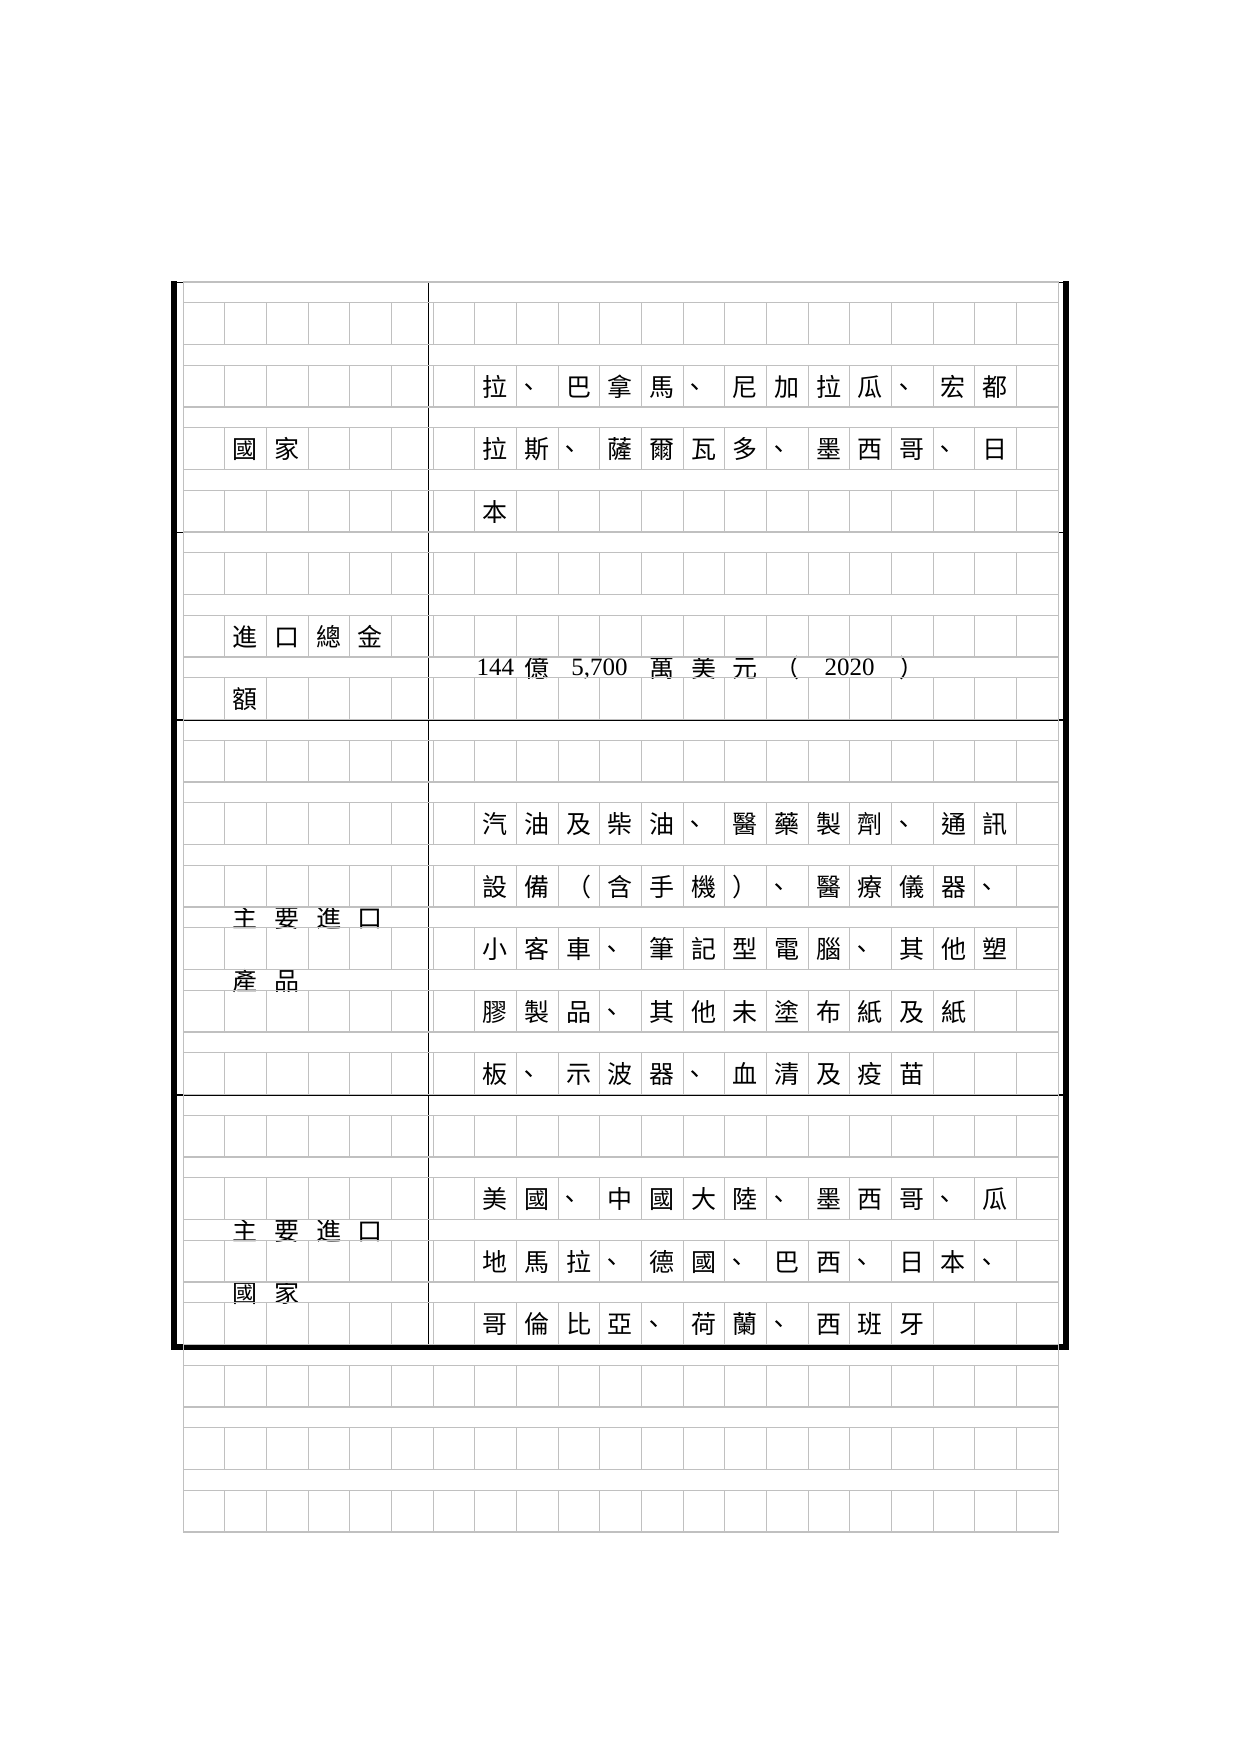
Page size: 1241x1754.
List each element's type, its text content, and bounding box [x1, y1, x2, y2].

table_cell 主要進口產品 [184, 783, 428, 802]
table_cell 144億5,700萬美元（2020） [429, 595, 1058, 615]
table_cell 144億5,700萬美元（2020） [434, 616, 474, 656]
table_cell 主要進口產品 [309, 741, 349, 781]
table_cell 主要進口產品 [177, 721, 183, 1094]
table_cell 汽油及柴油、醫藥製劑、通訊設備（含手機）、醫療儀器、小客車、筆記型電腦、其他塑膠製品、其他未塗布紙及紙板、示波器、血清及疫苗 [517, 866, 558, 906]
table_cell 美國、中國大陸、墨西哥、瓜地馬拉、德國、巴西、日本、哥倫比亞、荷蘭、西班牙 [892, 1116, 933, 1156]
table_cell 美國、中國大陸、墨西哥、瓜地馬拉、德國、巴西、日本、哥倫比亞、荷蘭、西班牙 [429, 1283, 1058, 1302]
table_cell 美國、荷蘭、比利時、瓜地馬拉、巴拿馬、尼加拉瓜、宏都拉斯、薩爾瓦多、墨西哥、日本 [429, 345, 1058, 365]
table_cell 主要進口國家 [184, 1283, 234, 1302]
table_cell 主要進口國家 [392, 1116, 428, 1156]
table_cell [350, 428, 391, 469]
table_cell 汽油及柴油、醫藥製劑、通訊設備（含手機）、醫療儀器、小客車、筆記型電腦、其他塑膠製品、其他未塗布紙及紙板、示波器、血清及疫苗 [1017, 866, 1058, 906]
table_cell 144億5,700萬美元（2020） [559, 616, 599, 656]
table_cell 美國、荷蘭、比利時、瓜地馬拉、巴拿馬、尼加拉瓜、宏都拉斯、薩爾瓦多、墨西哥、日本 [767, 366, 808, 406]
table_cell 144億5,700萬美元（2020） [475, 553, 516, 594]
table_cell 汽油及柴油、醫藥製劑、通訊設備（含手機）、醫療儀器、小客車、筆記型電腦、其他塑膠製品、其他未塗布紙及紙板、示波器、血清及疫苗 [475, 866, 516, 906]
table_cell 主要進口國家 [225, 1178, 266, 1219]
table_cell 美國、中國大陸、墨西哥、瓜地馬拉、德國、巴西、日本、哥倫比亞、荷蘭、西班牙 [934, 1116, 974, 1156]
table_cell 汽油及柴油、醫藥製劑、通訊設備（含手機）、醫療儀器、小客車、筆記型電腦、其他塑膠製品、其他未塗布紙及紙板、示波器、血清及疫苗 [517, 1053, 558, 1094]
table_cell 汽油及柴油、醫藥製劑、通訊設備（含手機）、醫療儀器、小客車、筆記型電腦、其他塑膠製品、其他未塗布紙及紙板、示波器、血清及疫苗 [475, 1053, 516, 1094]
table_cell 汽油及柴油、醫藥製劑、通訊設備（含手機）、醫療儀器、小客車、筆記型電腦、其他塑膠製品、其他未塗布紙及紙板、示波器、血清及疫苗 [429, 1033, 1058, 1052]
table_cell 美國、中國大陸、墨西哥、瓜地馬拉、德國、巴西、日本、哥倫比亞、荷蘭、西班牙 [434, 1178, 474, 1219]
table_cell 144億5,700萬美元（2020） [1059, 533, 1063, 719]
table_cell 汽油及柴油、醫藥製劑、通訊設備（含手機）、醫療儀器、小客車、筆記型電腦、其他塑膠製品、其他未塗布紙及紙板、示波器、血清及疫苗 [975, 741, 1016, 781]
table_cell 汽油及柴油、醫藥製劑、通訊設備（含手機）、醫療儀器、小客車、筆記型電腦、其他塑膠製品、其他未塗布紙及紙板、示波器、血清及疫苗 [600, 741, 641, 781]
table_cell 美國、中國大陸、墨西哥、瓜地馬拉、德國、巴西、日本、哥倫比亞、荷蘭、西班牙 [1017, 1241, 1058, 1281]
table_cell 美國、荷蘭、比利時、瓜地馬拉、巴拿馬、尼加拉瓜、宏都拉斯、薩爾瓦多、墨西哥、日本 [725, 491, 766, 531]
table_cell 美國、荷蘭、比利時、瓜地馬拉、巴拿馬、尼加拉瓜、宏都拉斯、薩爾瓦多、墨西哥、日本 [600, 303, 641, 344]
table_cell 144億5,700萬美元（2020） [934, 553, 974, 594]
table_cell 汽油及柴油、醫藥製劑、通訊設備（含手機）、醫療儀器、小客車、筆記型電腦、其他塑膠製品、其他未塗布紙及紙板、示波器、血清及疫苗 [559, 866, 599, 906]
table_cell 美國、中國大陸、墨西哥、瓜地馬拉、德國、巴西、日本、哥倫比亞、荷蘭、西班牙 [559, 1178, 599, 1219]
table_cell 主要進口產品 [350, 741, 391, 781]
table_cell 美國、荷蘭、比利時、瓜地馬拉、巴拿馬、尼加拉瓜、宏都拉斯、薩爾瓦多、墨西哥、日本 [809, 491, 849, 531]
table_cell 主要進口產品 [184, 741, 224, 781]
table_cell 美國、荷蘭、比利時、瓜地馬拉、巴拿馬、尼加拉瓜、宏都拉斯、薩爾瓦多、墨西哥、日本 [725, 428, 766, 469]
table_cell 主要進口國家 [177, 1096, 183, 1344]
table_cell 美國、荷蘭、比利時、瓜地馬拉、巴拿馬、尼加拉瓜、宏都拉斯、薩爾瓦多、墨西哥、日本 [475, 491, 516, 531]
table_cell 汽油及柴油、醫藥製劑、通訊設備（含手機）、醫療儀器、小客車、筆記型電腦、其他塑膠製品、其他未塗布紙及紙板、示波器、血清及疫苗 [429, 845, 1058, 865]
table_cell 144億5,700萬美元（2020） [704, 658, 794, 677]
table_cell 主要進口產品 [184, 866, 224, 906]
table_cell 汽油及柴油、醫藥製劑、通訊設備（含手機）、醫療儀器、小客車、筆記型電腦、其他塑膠製品、其他未塗布紙及紙板、示波器、血清及疫苗 [684, 866, 724, 906]
table_cell 美國、荷蘭、比利時、瓜地馬拉、巴拿馬、尼加拉瓜、宏都拉斯、薩爾瓦多、墨西哥、日本 [934, 366, 974, 406]
table_cell [309, 303, 349, 344]
table_cell 主要進口產品 [392, 866, 428, 906]
table_cell 美國、中國大陸、墨西哥、瓜地馬拉、德國、巴西、日本、哥倫比亞、荷蘭、西班牙 [767, 1303, 808, 1344]
table_cell 主要進口國家 [267, 1116, 308, 1156]
table_cell 汽油及柴油、醫藥製劑、通訊設備（含手機）、醫療儀器、小客車、筆記型電腦、其他塑膠製品、其他未塗布紙及紙板、示波器、血清及疫苗 [767, 741, 808, 781]
table_cell 美國、中國大陸、墨西哥、瓜地馬拉、德國、巴西、日本、哥倫比亞、荷蘭、西班牙 [475, 1116, 516, 1156]
table_cell 144億5,700萬美元（2020） [850, 553, 891, 594]
table_cell 美國、荷蘭、比利時、瓜地馬拉、巴拿馬、尼加拉瓜、宏都拉斯、薩爾瓦多、墨西哥、日本 [684, 491, 724, 531]
table_cell 汽油及柴油、醫藥製劑、通訊設備（含手機）、醫療儀器、小客車、筆記型電腦、其他塑膠製品、其他未塗布紙及紙板、示波器、血清及疫苗 [434, 741, 474, 781]
table_cell 主要進口產品 [246, 908, 284, 927]
table_cell 美國、中國大陸、墨西哥、瓜地馬拉、德國、巴西、日本、哥倫比亞、荷蘭、西班牙 [475, 1241, 516, 1281]
table_cell 美國、中國大陸、墨西哥、瓜地馬拉、德國、巴西、日本、哥倫比亞、荷蘭、西班牙 [767, 1116, 808, 1156]
table_cell 美國、荷蘭、比利時、瓜地馬拉、巴拿馬、尼加拉瓜、宏都拉斯、薩爾瓦多、墨西哥、日本 [517, 428, 558, 469]
table_cell 美國、中國大陸、墨西哥、瓜地馬拉、德國、巴西、日本、哥倫比亞、荷蘭、西班牙 [475, 1303, 516, 1344]
table_cell 美國、荷蘭、比利時、瓜地馬拉、巴拿馬、尼加拉瓜、宏都拉斯、薩爾瓦多、墨西哥、日本 [600, 366, 641, 406]
table_cell 美國、荷蘭、比利時、瓜地馬拉、巴拿馬、尼加拉瓜、宏都拉斯、薩爾瓦多、墨西哥、日本 [1059, 283, 1063, 531]
table_cell [267, 366, 308, 406]
table_cell 美國、荷蘭、比利時、瓜地馬拉、巴拿馬、尼加拉瓜、宏都拉斯、薩爾瓦多、墨西哥、日本 [642, 303, 683, 344]
table_cell 主要進口產品 [267, 991, 308, 1031]
table_cell 汽油及柴油、醫藥製劑、通訊設備（含手機）、醫療儀器、小客車、筆記型電腦、其他塑膠製品、其他未塗布紙及紙板、示波器、血清及疫苗 [1017, 803, 1058, 844]
table_cell 主要進口產品 [184, 970, 244, 990]
table_cell 汽油及柴油、醫藥製劑、通訊設備（含手機）、醫療儀器、小客車、筆記型電腦、其他塑膠製品、其他未塗布紙及紙板、示波器、血清及疫苗 [600, 991, 641, 1031]
table_cell 主要進口產品 [362, 911, 377, 924]
table_cell 主要進口產品 [184, 1033, 428, 1052]
table_cell 主要進口國家 [245, 1220, 284, 1240]
table_cell 主要進口國家 [184, 1158, 428, 1177]
table_cell 汽油及柴油、醫藥製劑、通訊設備（含手機）、醫療儀器、小客車、筆記型電腦、其他塑膠製品、其他未塗布紙及紙板、示波器、血清及疫苗 [559, 741, 599, 781]
table_cell [184, 658, 428, 677]
table_cell 汽油及柴油、醫藥製劑、通訊設備（含手機）、醫療儀器、小客車、筆記型電腦、其他塑膠製品、其他未塗布紙及紙板、示波器、血清及疫苗 [934, 803, 974, 844]
table_cell 汽油及柴油、醫藥製劑、通訊設備（含手機）、醫療儀器、小客車、筆記型電腦、其他塑膠製品、其他未塗布紙及紙板、示波器、血清及疫苗 [767, 928, 808, 969]
table_cell 144億5,700萬美元（2020） [809, 678, 849, 719]
table_cell 進 [225, 616, 266, 656]
table_cell 美國、中國大陸、墨西哥、瓜地馬拉、德國、巴西、日本、哥倫比亞、荷蘭、西班牙 [517, 1303, 558, 1344]
table_cell 主要進口產品 [225, 928, 266, 969]
table_cell 144億5,700萬美元（2020） [725, 678, 766, 719]
table_cell 汽油及柴油、醫藥製劑、通訊設備（含手機）、醫療儀器、小客車、筆記型電腦、其他塑膠製品、其他未塗布紙及紙板、示波器、血清及疫苗 [850, 866, 891, 906]
table_cell 主要進口產品 [350, 991, 391, 1031]
table_cell [184, 616, 224, 656]
table_cell 汽油及柴油、醫藥製劑、通訊設備（含手機）、醫療儀器、小客車、筆記型電腦、其他塑膠製品、其他未塗布紙及紙板、示波器、血清及疫苗 [725, 991, 766, 1031]
table_cell 汽油及柴油、醫藥製劑、通訊設備（含手機）、醫療儀器、小客車、筆記型電腦、其他塑膠製品、其他未塗布紙及紙板、示波器、血清及疫苗 [475, 741, 516, 781]
table_cell 汽油及柴油、醫藥製劑、通訊設備（含手機）、醫療儀器、小客車、筆記型電腦、其他塑膠製品、其他未塗布紙及紙板、示波器、血清及疫苗 [600, 1053, 641, 1094]
table_cell 汽油及柴油、醫藥製劑、通訊設備（含手機）、醫療儀器、小客車、筆記型電腦、其他塑膠製品、其他未塗布紙及紙板、示波器、血清及疫苗 [725, 1053, 766, 1094]
table_cell 汽油及柴油、醫藥製劑、通訊設備（含手機）、醫療儀器、小客車、筆記型電腦、其他塑膠製品、其他未塗布紙及紙板、示波器、血清及疫苗 [684, 741, 724, 781]
table_cell 主要進口產品 [392, 991, 428, 1031]
table_cell 美國、中國大陸、墨西哥、瓜地馬拉、德國、巴西、日本、哥倫比亞、荷蘭、西班牙 [850, 1178, 891, 1219]
table_cell 主要進口產品 [237, 970, 428, 990]
table_cell 美國、荷蘭、比利時、瓜地馬拉、巴拿馬、尼加拉瓜、宏都拉斯、薩爾瓦多、墨西哥、日本 [684, 428, 724, 469]
table_cell 主要進口產品 [184, 803, 224, 844]
table_cell 144億5,700萬美元（2020） [475, 678, 516, 719]
table_cell 汽油及柴油、醫藥製劑、通訊設備（含手機）、醫療儀器、小客車、筆記型電腦、其他塑膠製品、其他未塗布紙及紙板、示波器、血清及疫苗 [684, 803, 724, 844]
table_cell 美國、荷蘭、比利時、瓜地馬拉、巴拿馬、尼加拉瓜、宏都拉斯、薩爾瓦多、墨西哥、日本 [559, 366, 599, 406]
table_cell 美國、荷蘭、比利時、瓜地馬拉、巴拿馬、尼加拉瓜、宏都拉斯、薩爾瓦多、墨西哥、日本 [725, 303, 766, 344]
table_cell 汽油及柴油、醫藥製劑、通訊設備（含手機）、醫療儀器、小客車、筆記型電腦、其他塑膠製品、其他未塗布紙及紙板、示波器、血清及疫苗 [767, 803, 808, 844]
table_cell 汽油及柴油、醫藥製劑、通訊設備（含手機）、醫療儀器、小客車、筆記型電腦、其他塑膠製品、其他未塗布紙及紙板、示波器、血清及疫苗 [850, 991, 891, 1031]
table_cell 美國、荷蘭、比利時、瓜地馬拉、巴拿馬、尼加拉瓜、宏都拉斯、薩爾瓦多、墨西哥、日本 [600, 491, 641, 531]
table_cell 美國、中國大陸、墨西哥、瓜地馬拉、德國、巴西、日本、哥倫比亞、荷蘭、西班牙 [429, 1158, 1058, 1177]
table_cell 美國、荷蘭、比利時、瓜地馬拉、巴拿馬、尼加拉瓜、宏都拉斯、薩爾瓦多、墨西哥、日本 [892, 366, 933, 406]
table_cell [184, 345, 428, 365]
table_cell 汽油及柴油、醫藥製劑、通訊設備（含手機）、醫療儀器、小客車、筆記型電腦、其他塑膠製品、其他未塗布紙及紙板、示波器、血清及疫苗 [850, 741, 891, 781]
table_cell 汽油及柴油、醫藥製劑、通訊設備（含手機）、醫療儀器、小客車、筆記型電腦、其他塑膠製品、其他未塗布紙及紙板、示波器、血清及疫苗 [1059, 721, 1063, 1094]
table_cell 美國、中國大陸、墨西哥、瓜地馬拉、德國、巴西、日本、哥倫比亞、荷蘭、西班牙 [429, 1220, 1058, 1240]
table_cell 汽油及柴油、醫藥製劑、通訊設備（含手機）、醫療儀器、小客車、筆記型電腦、其他塑膠製品、其他未塗布紙及紙板、示波器、血清及疫苗 [809, 991, 849, 1031]
table_cell 汽油及柴油、醫藥製劑、通訊設備（含手機）、醫療儀器、小客車、筆記型電腦、其他塑膠製品、其他未塗布紙及紙板、示波器、血清及疫苗 [642, 741, 683, 781]
table_cell 美國、荷蘭、比利時、瓜地馬拉、巴拿馬、尼加拉瓜、宏都拉斯、薩爾瓦多、墨西哥、日本 [1017, 303, 1058, 344]
table_cell 汽油及柴油、醫藥製劑、通訊設備（含手機）、醫療儀器、小客車、筆記型電腦、其他塑膠製品、其他未塗布紙及紙板、示波器、血清及疫苗 [934, 991, 974, 1031]
table_cell 美國、中國大陸、墨西哥、瓜地馬拉、德國、巴西、日本、哥倫比亞、荷蘭、西班牙 [934, 1178, 974, 1219]
table_cell [267, 678, 308, 719]
table_cell 汽油及柴油、醫藥製劑、通訊設備（含手機）、醫療儀器、小客車、筆記型電腦、其他塑膠製品、其他未塗布紙及紙板、示波器、血清及疫苗 [809, 1053, 849, 1094]
table_cell 汽油及柴油、醫藥製劑、通訊設備（含手機）、醫療儀器、小客車、筆記型電腦、其他塑膠製品、其他未塗布紙及紙板、示波器、血清及疫苗 [934, 928, 974, 969]
table_cell 美國、荷蘭、比利時、瓜地馬拉、巴拿馬、尼加拉瓜、宏都拉斯、薩爾瓦多、墨西哥、日本 [434, 491, 474, 531]
table_cell [392, 366, 428, 406]
table_cell 金 [350, 616, 391, 656]
table_cell 主要進口國家 [225, 1116, 266, 1156]
table_cell 美國、中國大陸、墨西哥、瓜地馬拉、德國、巴西、日本、哥倫比亞、荷蘭、西班牙 [892, 1241, 933, 1281]
table_cell 主要進口產品 [267, 741, 308, 781]
table_cell 美國、中國大陸、墨西哥、瓜地馬拉、德國、巴西、日本、哥倫比亞、荷蘭、西班牙 [517, 1116, 558, 1156]
table_cell 主要進口國家 [350, 1116, 391, 1156]
table_cell 美國、荷蘭、比利時、瓜地馬拉、巴拿馬、尼加拉瓜、宏都拉斯、薩爾瓦多、墨西哥、日本 [850, 366, 891, 406]
table_cell 美國、荷蘭、比利時、瓜地馬拉、巴拿馬、尼加拉瓜、宏都拉斯、薩爾瓦多、墨西哥、日本 [809, 428, 849, 469]
table_cell [350, 553, 391, 594]
table_cell 汽油及柴油、醫藥製劑、通訊設備（含手機）、醫療儀器、小客車、筆記型電腦、其他塑膠製品、其他未塗布紙及紙板、示波器、血清及疫苗 [1017, 991, 1058, 1031]
table_cell 144億5,700萬美元（2020） [850, 678, 891, 719]
table_cell 144億5,700萬美元（2020） [684, 678, 724, 719]
table_cell 汽油及柴油、醫藥製劑、通訊設備（含手機）、醫療儀器、小客車、筆記型電腦、其他塑膠製品、其他未塗布紙及紙板、示波器、血清及疫苗 [434, 1053, 474, 1094]
table_cell 美國、中國大陸、墨西哥、瓜地馬拉、德國、巴西、日本、哥倫比亞、荷蘭、西班牙 [767, 1241, 808, 1281]
table_cell 144億5,700萬美元（2020） [850, 616, 891, 656]
table_cell 口 [267, 616, 308, 656]
table_cell [392, 553, 428, 594]
table_cell 美國、中國大陸、墨西哥、瓜地馬拉、德國、巴西、日本、哥倫比亞、荷蘭、西班牙 [434, 1303, 474, 1344]
table_cell 汽油及柴油、醫藥製劑、通訊設備（含手機）、醫療儀器、小客車、筆記型電腦、其他塑膠製品、其他未塗布紙及紙板、示波器、血清及疫苗 [684, 1053, 724, 1094]
table_cell 汽油及柴油、醫藥製劑、通訊設備（含手機）、醫療儀器、小客車、筆記型電腦、其他塑膠製品、其他未塗布紙及紙板、示波器、血清及疫苗 [559, 803, 599, 844]
table_cell 汽油及柴油、醫藥製劑、通訊設備（含手機）、醫療儀器、小客車、筆記型電腦、其他塑膠製品、其他未塗布紙及紙板、示波器、血清及疫苗 [475, 991, 516, 1031]
table_cell 美國、中國大陸、墨西哥、瓜地馬拉、德國、巴西、日本、哥倫比亞、荷蘭、西班牙 [767, 1178, 808, 1219]
table_cell 汽油及柴油、醫藥製劑、通訊設備（含手機）、醫療儀器、小客車、筆記型電腦、其他塑膠製品、其他未塗布紙及紙板、示波器、血清及疫苗 [642, 991, 683, 1031]
table_cell 汽油及柴油、醫藥製劑、通訊設備（含手機）、醫療儀器、小客車、筆記型電腦、其他塑膠製品、其他未塗布紙及紙板、示波器、血清及疫苗 [934, 866, 974, 906]
table_cell 美國、荷蘭、比利時、瓜地馬拉、巴拿馬、尼加拉瓜、宏都拉斯、薩爾瓦多、墨西哥、日本 [892, 428, 933, 469]
table_cell 144億5,700萬美元（2020） [809, 553, 849, 594]
table_cell 汽油及柴油、醫藥製劑、通訊設備（含手機）、醫療儀器、小客車、筆記型電腦、其他塑膠製品、其他未塗布紙及紙板、示波器、血清及疫苗 [517, 928, 558, 969]
table_cell 主要進口產品 [392, 1053, 428, 1094]
table_cell 汽油及柴油、醫藥製劑、通訊設備（含手機）、醫療儀器、小客車、筆記型電腦、其他塑膠製品、其他未塗布紙及紙板、示波器、血清及疫苗 [434, 928, 474, 969]
table_cell 美國、中國大陸、墨西哥、瓜地馬拉、德國、巴西、日本、哥倫比亞、荷蘭、西班牙 [684, 1241, 724, 1281]
table_cell 美國、荷蘭、比利時、瓜地馬拉、巴拿馬、尼加拉瓜、宏都拉斯、薩爾瓦多、墨西哥、日本 [559, 428, 599, 469]
table_cell 144億5,700萬美元（2020） [725, 616, 766, 656]
table_cell 美國、荷蘭、比利時、瓜地馬拉、巴拿馬、尼加拉瓜、宏都拉斯、薩爾瓦多、墨西哥、日本 [429, 470, 1058, 490]
table_cell 汽油及柴油、醫藥製劑、通訊設備（含手機）、醫療儀器、小客車、筆記型電腦、其他塑膠製品、其他未塗布紙及紙板、示波器、血清及疫苗 [475, 928, 516, 969]
table_cell 美國、中國大陸、墨西哥、瓜地馬拉、德國、巴西、日本、哥倫比亞、荷蘭、西班牙 [850, 1241, 891, 1281]
table_cell 主要進口產品 [309, 803, 349, 844]
table_cell 美國、中國大陸、墨西哥、瓜地馬拉、德國、巴西、日本、哥倫比亞、荷蘭、西班牙 [725, 1116, 766, 1156]
table_cell [184, 491, 224, 531]
table_cell 汽油及柴油、醫藥製劑、通訊設備（含手機）、醫療儀器、小客車、筆記型電腦、其他塑膠製品、其他未塗布紙及紙板、示波器、血清及疫苗 [600, 866, 641, 906]
table_cell 主要進口國家 [309, 1303, 349, 1344]
table_cell 汽油及柴油、醫藥製劑、通訊設備（含手機）、醫療儀器、小客車、筆記型電腦、其他塑膠製品、其他未塗布紙及紙板、示波器、血清及疫苗 [517, 803, 558, 844]
table_cell 主要進口國家 [236, 1284, 253, 1301]
table_cell 汽油及柴油、醫藥製劑、通訊設備（含手機）、醫療儀器、小客車、筆記型電腦、其他塑膠製品、其他未塗布紙及紙板、示波器、血清及疫苗 [1017, 741, 1058, 781]
table_cell 主要進口國家 [350, 1178, 391, 1219]
table_cell 主要進口國家 [255, 1283, 428, 1302]
table_cell 汽油及柴油、醫藥製劑、通訊設備（含手機）、醫療儀器、小客車、筆記型電腦、其他塑膠製品、其他未塗布紙及紙板、示波器、血清及疫苗 [767, 866, 808, 906]
table_cell [392, 303, 428, 344]
table_cell 144億5,700萬美元（2020） [517, 616, 558, 656]
table_cell 美國、中國大陸、墨西哥、瓜地馬拉、德國、巴西、日本、哥倫比亞、荷蘭、西班牙 [559, 1241, 599, 1281]
table_cell 主要進口國家 [362, 1224, 377, 1237]
table_cell 144億5,700萬美元（2020） [642, 616, 683, 656]
table_cell 汽油及柴油、醫藥製劑、通訊設備（含手機）、醫療儀器、小客車、筆記型電腦、其他塑膠製品、其他未塗布紙及紙板、示波器、血清及疫苗 [1017, 928, 1058, 969]
table_cell 主要進口國家 [267, 1178, 308, 1219]
table_cell 144億5,700萬美元（2020） [892, 553, 933, 594]
table_cell [267, 553, 308, 594]
table_cell 主要進口國家 [225, 1303, 266, 1344]
table_cell 美國、荷蘭、比利時、瓜地馬拉、巴拿馬、尼加拉瓜、宏都拉斯、薩爾瓦多、墨西哥、日本 [684, 366, 724, 406]
table_cell 汽油及柴油、醫藥製劑、通訊設備（含手機）、醫療儀器、小客車、筆記型電腦、其他塑膠製品、其他未塗布紙及紙板、示波器、血清及疫苗 [934, 741, 974, 781]
table_cell 主要進口產品 [392, 741, 428, 781]
table_cell 汽油及柴油、醫藥製劑、通訊設備（含手機）、醫療儀器、小客車、筆記型電腦、其他塑膠製品、其他未塗布紙及紙板、示波器、血清及疫苗 [809, 866, 849, 906]
table_cell [225, 366, 266, 406]
table_cell 額 [225, 678, 266, 719]
table_cell 美國、荷蘭、比利時、瓜地馬拉、巴拿馬、尼加拉瓜、宏都拉斯、薩爾瓦多、墨西哥、日本 [767, 428, 808, 469]
table_cell 144億5,700萬美元（2020） [725, 553, 766, 594]
table_cell [184, 595, 428, 615]
table_cell [184, 366, 224, 406]
table_cell 汽油及柴油、醫藥製劑、通訊設備（含手機）、醫療儀器、小客車、筆記型電腦、其他塑膠製品、其他未塗布紙及紙板、示波器、血清及疫苗 [600, 928, 641, 969]
table_cell 主要進口國家 [184, 1241, 224, 1281]
table_cell 美國、中國大陸、墨西哥、瓜地馬拉、德國、巴西、日本、哥倫比亞、荷蘭、西班牙 [684, 1116, 724, 1156]
table_cell 主要進口產品 [350, 866, 391, 906]
table_cell 144億5,700萬美元（2020） [434, 678, 474, 719]
table_cell 美國、荷蘭、比利時、瓜地馬拉、巴拿馬、尼加拉瓜、宏都拉斯、薩爾瓦多、墨西哥、日本 [600, 428, 641, 469]
table_cell 美國、荷蘭、比利時、瓜地馬拉、巴拿馬、尼加拉瓜、宏都拉斯、薩爾瓦多、墨西哥、日本 [1017, 366, 1058, 406]
table_cell [225, 553, 266, 594]
table_cell 家 [267, 428, 308, 469]
table_cell 美國、荷蘭、比利時、瓜地馬拉、巴拿馬、尼加拉瓜、宏都拉斯、薩爾瓦多、墨西哥、日本 [517, 491, 558, 531]
table_cell 主要進口國家 [267, 1241, 308, 1281]
table_cell [309, 678, 349, 719]
table_cell 美國、中國大陸、墨西哥、瓜地馬拉、德國、巴西、日本、哥倫比亞、荷蘭、西班牙 [600, 1241, 641, 1281]
table_cell 主要進口產品 [184, 928, 224, 969]
table_cell 汽油及柴油、醫藥製劑、通訊設備（含手機）、醫療儀器、小客車、筆記型電腦、其他塑膠製品、其他未塗布紙及紙板、示波器、血清及疫苗 [642, 866, 683, 906]
table_cell 美國、中國大陸、墨西哥、瓜地馬拉、德國、巴西、日本、哥倫比亞、荷蘭、西班牙 [809, 1178, 849, 1219]
table_cell 美國、中國大陸、墨西哥、瓜地馬拉、德國、巴西、日本、哥倫比亞、荷蘭、西班牙 [684, 1178, 724, 1219]
table_cell 主要進口國家 [184, 1220, 245, 1240]
table_cell 美國、荷蘭、比利時、瓜地馬拉、巴拿馬、尼加拉瓜、宏都拉斯、薩爾瓦多、墨西哥、日本 [975, 428, 1016, 469]
table_cell 主要進口國家 [392, 1241, 428, 1281]
table_cell 美國、中國大陸、墨西哥、瓜地馬拉、德國、巴西、日本、哥倫比亞、荷蘭、西班牙 [892, 1178, 933, 1219]
table_cell [392, 428, 428, 469]
table_cell 汽油及柴油、醫藥製劑、通訊設備（含手機）、醫療儀器、小客車、筆記型電腦、其他塑膠製品、其他未塗布紙及紙板、示波器、血清及疫苗 [684, 928, 724, 969]
table_cell 美國、中國大陸、墨西哥、瓜地馬拉、德國、巴西、日本、哥倫比亞、荷蘭、西班牙 [975, 1303, 1016, 1344]
table_cell 144億5,700萬美元（2020） [434, 553, 474, 594]
table_cell 美國、中國大陸、墨西哥、瓜地馬拉、德國、巴西、日本、哥倫比亞、荷蘭、西班牙 [809, 1116, 849, 1156]
table_cell 144億5,700萬美元（2020） [600, 678, 641, 719]
table_cell 汽油及柴油、醫藥製劑、通訊設備（含手機）、醫療儀器、小客車、筆記型電腦、其他塑膠製品、其他未塗布紙及紙板、示波器、血清及疫苗 [892, 866, 933, 906]
table_cell 144億5,700萬美元（2020） [975, 553, 1016, 594]
table_cell 汽油及柴油、醫藥製劑、通訊設備（含手機）、醫療儀器、小客車、筆記型電腦、其他塑膠製品、其他未塗布紙及紙板、示波器、血清及疫苗 [434, 991, 474, 1031]
table_cell 美國、荷蘭、比利時、瓜地馬拉、巴拿馬、尼加拉瓜、宏都拉斯、薩爾瓦多、墨西哥、日本 [1017, 491, 1058, 531]
table_cell 144億5,700萬美元（2020） [793, 658, 905, 677]
table_cell 144億5,700萬美元（2020） [892, 678, 933, 719]
table_cell 144億5,700萬美元（2020） [809, 616, 849, 656]
table_cell [177, 533, 183, 719]
table_cell 汽油及柴油、醫藥製劑、通訊設備（含手機）、醫療儀器、小客車、筆記型電腦、其他塑膠製品、其他未塗布紙及紙板、示波器、血清及疫苗 [684, 991, 724, 1031]
table_cell 汽油及柴油、醫藥製劑、通訊設備（含手機）、醫療儀器、小客車、筆記型電腦、其他塑膠製品、其他未塗布紙及紙板、示波器、血清及疫苗 [850, 803, 891, 844]
table_cell 美國、中國大陸、墨西哥、瓜地馬拉、德國、巴西、日本、哥倫比亞、荷蘭、西班牙 [725, 1303, 766, 1344]
table_cell 美國、荷蘭、比利時、瓜地馬拉、巴拿馬、尼加拉瓜、宏都拉斯、薩爾瓦多、墨西哥、日本 [767, 491, 808, 531]
table_cell 144億5,700萬美元（2020） [934, 616, 974, 656]
table_cell 汽油及柴油、醫藥製劑、通訊設備（含手機）、醫療儀器、小客車、筆記型電腦、其他塑膠製品、其他未塗布紙及紙板、示波器、血清及疫苗 [429, 970, 1058, 990]
table_cell 汽油及柴油、醫藥製劑、通訊設備（含手機）、醫療儀器、小客車、筆記型電腦、其他塑膠製品、其他未塗布紙及紙板、示波器、血清及疫苗 [434, 803, 474, 844]
table_cell 144億5,700萬美元（2020） [517, 678, 558, 719]
table_cell 144億5,700萬美元（2020） [1017, 678, 1058, 719]
table_cell 美國、荷蘭、比利時、瓜地馬拉、巴拿馬、尼加拉瓜、宏都拉斯、薩爾瓦多、墨西哥、日本 [642, 491, 683, 531]
table_cell 144億5,700萬美元（2020） [684, 553, 724, 594]
table_cell 主要進口國家 [225, 1241, 266, 1281]
table_cell 美國、荷蘭、比利時、瓜地馬拉、巴拿馬、尼加拉瓜、宏都拉斯、薩爾瓦多、墨西哥、日本 [684, 303, 724, 344]
table_cell 美國、中國大陸、墨西哥、瓜地馬拉、德國、巴西、日本、哥倫比亞、荷蘭、西班牙 [684, 1303, 724, 1344]
table_cell 主要進口產品 [309, 991, 349, 1031]
table_cell 汽油及柴油、醫藥製劑、通訊設備（含手機）、醫療儀器、小客車、筆記型電腦、其他塑膠製品、其他未塗布紙及紙板、示波器、血清及疫苗 [517, 741, 558, 781]
table_cell 144億5,700萬美元（2020） [642, 678, 683, 719]
table_cell 美國、荷蘭、比利時、瓜地馬拉、巴拿馬、尼加拉瓜、宏都拉斯、薩爾瓦多、墨西哥、日本 [934, 491, 974, 531]
table_cell 主要進口產品 [309, 866, 349, 906]
table_cell 美國、中國大陸、墨西哥、瓜地馬拉、德國、巴西、日本、哥倫比亞、荷蘭、西班牙 [934, 1303, 974, 1344]
table_cell [309, 366, 349, 406]
table_cell 汽油及柴油、醫藥製劑、通訊設備（含手機）、醫療儀器、小客車、筆記型電腦、其他塑膠製品、其他未塗布紙及紙板、示波器、血清及疫苗 [642, 803, 683, 844]
table_cell 美國、中國大陸、墨西哥、瓜地馬拉、德國、巴西、日本、哥倫比亞、荷蘭、西班牙 [975, 1116, 1016, 1156]
table_cell 主要進口產品 [184, 991, 224, 1031]
table_cell 主要進口產品 [225, 866, 266, 906]
table_cell 美國、荷蘭、比利時、瓜地馬拉、巴拿馬、尼加拉瓜、宏都拉斯、薩爾瓦多、墨西哥、日本 [975, 491, 1016, 531]
table_cell 美國、中國大陸、墨西哥、瓜地馬拉、德國、巴西、日本、哥倫比亞、荷蘭、西班牙 [850, 1116, 891, 1156]
table_cell 汽油及柴油、醫藥製劑、通訊設備（含手機）、醫療儀器、小客車、筆記型電腦、其他塑膠製品、其他未塗布紙及紙板、示波器、血清及疫苗 [975, 1053, 1016, 1094]
table_cell 美國、中國大陸、墨西哥、瓜地馬拉、德國、巴西、日本、哥倫比亞、荷蘭、西班牙 [975, 1241, 1016, 1281]
table_cell 美國、荷蘭、比利時、瓜地馬拉、巴拿馬、尼加拉瓜、宏都拉斯、薩爾瓦多、墨西哥、日本 [767, 303, 808, 344]
table_cell 美國、中國大陸、墨西哥、瓜地馬拉、德國、巴西、日本、哥倫比亞、荷蘭、西班牙 [642, 1178, 683, 1219]
table_cell 主要進口國家 [309, 1116, 349, 1156]
table_cell 美國、中國大陸、墨西哥、瓜地馬拉、德國、巴西、日本、哥倫比亞、荷蘭、西班牙 [809, 1241, 849, 1281]
table_cell 美國、中國大陸、墨西哥、瓜地馬拉、德國、巴西、日本、哥倫比亞、荷蘭、西班牙 [434, 1116, 474, 1156]
table_cell 美國、荷蘭、比利時、瓜地馬拉、巴拿馬、尼加拉瓜、宏都拉斯、薩爾瓦多、墨西哥、日本 [850, 491, 891, 531]
table_cell 美國、荷蘭、比利時、瓜地馬拉、巴拿馬、尼加拉瓜、宏都拉斯、薩爾瓦多、墨西哥、日本 [934, 303, 974, 344]
table_cell 144億5,700萬美元（2020） [530, 658, 661, 677]
table_cell 主要進口產品 [267, 803, 308, 844]
table_cell 汽油及柴油、醫藥製劑、通訊設備（含手機）、醫療儀器、小客車、筆記型電腦、其他塑膠製品、其他未塗布紙及紙板、示波器、血清及疫苗 [725, 803, 766, 844]
table_cell 美國、荷蘭、比利時、瓜地馬拉、巴拿馬、尼加拉瓜、宏都拉斯、薩爾瓦多、墨西哥、日本 [934, 428, 974, 469]
table_cell 美國、中國大陸、墨西哥、瓜地馬拉、德國、巴西、日本、哥倫比亞、荷蘭、西班牙 [725, 1241, 766, 1281]
table_cell 汽油及柴油、醫藥製劑、通訊設備（含手機）、醫療儀器、小客車、筆記型電腦、其他塑膠製品、其他未塗布紙及紙板、示波器、血清及疫苗 [434, 866, 474, 906]
table_cell 汽油及柴油、醫藥製劑、通訊設備（含手機）、醫療儀器、小客車、筆記型電腦、其他塑膠製品、其他未塗布紙及紙板、示波器、血清及疫苗 [429, 721, 1058, 740]
table_cell [184, 408, 428, 427]
table_cell 主要進口國家 [184, 1303, 224, 1344]
table_cell 主要進口產品 [267, 1053, 308, 1094]
table_cell 144億5,700萬美元（2020） [767, 553, 808, 594]
table_cell 144億5,700萬美元（2020） [1017, 553, 1058, 594]
table_cell 144億5,700萬美元（2020） [975, 616, 1016, 656]
table_cell 汽油及柴油、醫藥製劑、通訊設備（含手機）、醫療儀器、小客車、筆記型電腦、其他塑膠製品、其他未塗布紙及紙板、示波器、血清及疫苗 [767, 1053, 808, 1094]
table_cell [350, 491, 391, 531]
table_cell 144億5,700萬美元（2020） [559, 678, 599, 719]
table_cell 主要進口產品 [350, 803, 391, 844]
table_cell 汽油及柴油、醫藥製劑、通訊設備（含手機）、醫療儀器、小客車、筆記型電腦、其他塑膠製品、其他未塗布紙及紙板、示波器、血清及疫苗 [429, 783, 1058, 802]
table_cell 汽油及柴油、醫藥製劑、通訊設備（含手機）、醫療儀器、小客車、筆記型電腦、其他塑膠製品、其他未塗布紙及紙板、示波器、血清及疫苗 [850, 928, 891, 969]
table_cell 主要進口國家 [309, 1241, 349, 1281]
table_cell 美國、荷蘭、比利時、瓜地馬拉、巴拿馬、尼加拉瓜、宏都拉斯、薩爾瓦多、墨西哥、日本 [850, 428, 891, 469]
table_cell 汽油及柴油、醫藥製劑、通訊設備（含手機）、醫療儀器、小客車、筆記型電腦、其他塑膠製品、其他未塗布紙及紙板、示波器、血清及疫苗 [767, 991, 808, 1031]
table_cell 主要進口產品 [225, 741, 266, 781]
table_cell 汽油及柴油、醫藥製劑、通訊設備（含手機）、醫療儀器、小客車、筆記型電腦、其他塑膠製品、其他未塗布紙及紙板、示波器、血清及疫苗 [892, 741, 933, 781]
table_cell 汽油及柴油、醫藥製劑、通訊設備（含手機）、醫療儀器、小客車、筆記型電腦、其他塑膠製品、其他未塗布紙及紙板、示波器、血清及疫苗 [559, 991, 599, 1031]
table_cell [350, 366, 391, 406]
table_cell 國 [225, 428, 266, 469]
table_cell 汽油及柴油、醫藥製劑、通訊設備（含手機）、醫療儀器、小客車、筆記型電腦、其他塑膠製品、其他未塗布紙及紙板、示波器、血清及疫苗 [429, 908, 1058, 927]
table_cell 主要進口國家 [267, 1303, 308, 1344]
table_cell [184, 428, 224, 469]
table_cell 美國、中國大陸、墨西哥、瓜地馬拉、德國、巴西、日本、哥倫比亞、荷蘭、西班牙 [1017, 1303, 1058, 1344]
table_cell 汽油及柴油、醫藥製劑、通訊設備（含手機）、醫療儀器、小客車、筆記型電腦、其他塑膠製品、其他未塗布紙及紙板、示波器、血清及疫苗 [809, 803, 849, 844]
table_cell 美國、荷蘭、比利時、瓜地馬拉、巴拿馬、尼加拉瓜、宏都拉斯、薩爾瓦多、墨西哥、日本 [429, 408, 1058, 427]
table_cell 汽油及柴油、醫藥製劑、通訊設備（含手機）、醫療儀器、小客車、筆記型電腦、其他塑膠製品、其他未塗布紙及紙板、示波器、血清及疫苗 [725, 866, 766, 906]
table_cell 美國、中國大陸、墨西哥、瓜地馬拉、德國、巴西、日本、哥倫比亞、荷蘭、西班牙 [559, 1116, 599, 1156]
table_cell 美國、中國大陸、墨西哥、瓜地馬拉、德國、巴西、日本、哥倫比亞、荷蘭、西班牙 [600, 1303, 641, 1344]
table_cell 144億5,700萬美元（2020） [975, 678, 1016, 719]
table_cell 美國、中國大陸、墨西哥、瓜地馬拉、德國、巴西、日本、哥倫比亞、荷蘭、西班牙 [517, 1241, 558, 1281]
table_cell 主要進口產品 [392, 928, 428, 969]
table_cell 144億5,700萬美元（2020） [684, 616, 724, 656]
table_cell 美國、中國大陸、墨西哥、瓜地馬拉、德國、巴西、日本、哥倫比亞、荷蘭、西班牙 [600, 1178, 641, 1219]
table_cell 144億5,700萬美元（2020） [1017, 616, 1058, 656]
table_cell 汽油及柴油、醫藥製劑、通訊設備（含手機）、醫療儀器、小客車、筆記型電腦、其他塑膠製品、其他未塗布紙及紙板、示波器、血清及疫苗 [642, 1053, 683, 1094]
table_cell [267, 491, 308, 531]
table_cell 美國、荷蘭、比利時、瓜地馬拉、巴拿馬、尼加拉瓜、宏都拉斯、薩爾瓦多、墨西哥、日本 [434, 366, 474, 406]
table_cell 汽油及柴油、醫藥製劑、通訊設備（含手機）、醫療儀器、小客車、筆記型電腦、其他塑膠製品、其他未塗布紙及紙板、示波器、血清及疫苗 [559, 928, 599, 969]
table_cell 美國、荷蘭、比利時、瓜地馬拉、巴拿馬、尼加拉瓜、宏都拉斯、薩爾瓦多、墨西哥、日本 [559, 303, 599, 344]
table_cell 美國、中國大陸、墨西哥、瓜地馬拉、德國、巴西、日本、哥倫比亞、荷蘭、西班牙 [559, 1303, 599, 1344]
table_cell 汽油及柴油、醫藥製劑、通訊設備（含手機）、醫療儀器、小客車、筆記型電腦、其他塑膠製品、其他未塗布紙及紙板、示波器、血清及疫苗 [892, 1053, 933, 1094]
table_cell 汽油及柴油、醫藥製劑、通訊設備（含手機）、醫療儀器、小客車、筆記型電腦、其他塑膠製品、其他未塗布紙及紙板、示波器、血清及疫苗 [559, 1053, 599, 1094]
table_cell 美國、中國大陸、墨西哥、瓜地馬拉、德國、巴西、日本、哥倫比亞、荷蘭、西班牙 [934, 1241, 974, 1281]
table_cell 144億5,700萬美元（2020） [767, 616, 808, 656]
table_cell 144億5,700萬美元（2020） [600, 553, 641, 594]
table_cell 主要進口國家 [184, 1096, 428, 1115]
table_cell 汽油及柴油、醫藥製劑、通訊設備（含手機）、醫療儀器、小客車、筆記型電腦、其他塑膠製品、其他未塗布紙及紙板、示波器、血清及疫苗 [975, 803, 1016, 844]
table_cell 144億5,700萬美元（2020） [429, 658, 530, 677]
table_cell 主要進口產品 [392, 803, 428, 844]
table_cell [225, 303, 266, 344]
table_cell 主要進口產品 [267, 928, 308, 969]
table_cell [309, 491, 349, 531]
table_cell 144億5,700萬美元（2020） [559, 553, 599, 594]
table_cell 美國、荷蘭、比利時、瓜地馬拉、巴拿馬、尼加拉瓜、宏都拉斯、薩爾瓦多、墨西哥、日本 [892, 491, 933, 531]
table_cell 美國、中國大陸、墨西哥、瓜地馬拉、德國、巴西、日本、哥倫比亞、荷蘭、西班牙 [809, 1303, 849, 1344]
table_cell 美國、荷蘭、比利時、瓜地馬拉、巴拿馬、尼加拉瓜、宏都拉斯、薩爾瓦多、墨西哥、日本 [559, 491, 599, 531]
table_cell 汽油及柴油、醫藥製劑、通訊設備（含手機）、醫療儀器、小客車、筆記型電腦、其他塑膠製品、其他未塗布紙及紙板、示波器、血清及疫苗 [1017, 1053, 1058, 1094]
table_cell 美國、中國大陸、墨西哥、瓜地馬拉、德國、巴西、日本、哥倫比亞、荷蘭、西班牙 [1017, 1178, 1058, 1219]
table_cell 美國、荷蘭、比利時、瓜地馬拉、巴拿馬、尼加拉瓜、宏都拉斯、薩爾瓦多、墨西哥、日本 [642, 428, 683, 469]
table_cell 美國、荷蘭、比利時、瓜地馬拉、巴拿馬、尼加拉瓜、宏都拉斯、薩爾瓦多、墨西哥、日本 [892, 303, 933, 344]
table_cell 主要進口產品 [285, 908, 428, 927]
table_cell 美國、荷蘭、比利時、瓜地馬拉、巴拿馬、尼加拉瓜、宏都拉斯、薩爾瓦多、墨西哥、日本 [725, 366, 766, 406]
table_cell 汽油及柴油、醫藥製劑、通訊設備（含手機）、醫療儀器、小客車、筆記型電腦、其他塑膠製品、其他未塗布紙及紙板、示波器、血清及疫苗 [725, 928, 766, 969]
table_cell 144億5,700萬美元（2020） [904, 658, 1058, 677]
table_cell [184, 678, 224, 719]
table_cell 144億5,700萬美元（2020） [767, 678, 808, 719]
table_cell 144億5,700萬美元（2020） [642, 553, 683, 594]
table_cell [350, 678, 391, 719]
table_cell 總 [309, 616, 349, 656]
table_cell [309, 553, 349, 594]
table_cell 美國、荷蘭、比利時、瓜地馬拉、巴拿馬、尼加拉瓜、宏都拉斯、薩爾瓦多、墨西哥、日本 [517, 303, 558, 344]
table_cell 美國、荷蘭、比利時、瓜地馬拉、巴拿馬、尼加拉瓜、宏都拉斯、薩爾瓦多、墨西哥、日本 [429, 283, 1058, 302]
table_cell 汽油及柴油、醫藥製劑、通訊設備（含手機）、醫療儀器、小客車、筆記型電腦、其他塑膠製品、其他未塗布紙及紙板、示波器、血清及疫苗 [975, 991, 1016, 1031]
table_cell 汽油及柴油、醫藥製劑、通訊設備（含手機）、醫療儀器、小客車、筆記型電腦、其他塑膠製品、其他未塗布紙及紙板、示波器、血清及疫苗 [809, 928, 849, 969]
table_cell 美國、中國大陸、墨西哥、瓜地馬拉、德國、巴西、日本、哥倫比亞、荷蘭、西班牙 [1017, 1116, 1058, 1156]
table_cell 主要進口國家 [285, 1220, 428, 1240]
table_cell 美國、中國大陸、墨西哥、瓜地馬拉、德國、巴西、日本、哥倫比亞、荷蘭、西班牙 [600, 1116, 641, 1156]
table_cell 美國、中國大陸、墨西哥、瓜地馬拉、德國、巴西、日本、哥倫比亞、荷蘭、西班牙 [475, 1178, 516, 1219]
table_cell 汽油及柴油、醫藥製劑、通訊設備（含手機）、醫療儀器、小客車、筆記型電腦、其他塑膠製品、其他未塗布紙及紙板、示波器、血清及疫苗 [725, 741, 766, 781]
table_cell 主要進口國家 [309, 1178, 349, 1219]
table_cell [184, 303, 224, 344]
table_cell 美國、中國大陸、墨西哥、瓜地馬拉、德國、巴西、日本、哥倫比亞、荷蘭、西班牙 [429, 1096, 1058, 1115]
table_cell 144億5,700萬美元（2020） [517, 553, 558, 594]
table_cell 美國、荷蘭、比利時、瓜地馬拉、巴拿馬、尼加拉瓜、宏都拉斯、薩爾瓦多、墨西哥、日本 [475, 303, 516, 344]
table_cell 美國、中國大陸、墨西哥、瓜地馬拉、德國、巴西、日本、哥倫比亞、荷蘭、西班牙 [642, 1116, 683, 1156]
table_cell 美國、荷蘭、比利時、瓜地馬拉、巴拿馬、尼加拉瓜、宏都拉斯、薩爾瓦多、墨西哥、日本 [434, 303, 474, 344]
table_cell 144億5,700萬美元（2020） [934, 678, 974, 719]
table_cell 美國、荷蘭、比利時、瓜地馬拉、巴拿馬、尼加拉瓜、宏都拉斯、薩爾瓦多、墨西哥、日本 [642, 366, 683, 406]
table_cell [184, 533, 428, 552]
table_cell 主要進口產品 [309, 928, 349, 969]
table_cell 汽油及柴油、醫藥製劑、通訊設備（含手機）、醫療儀器、小客車、筆記型電腦、其他塑膠製品、其他未塗布紙及紙板、示波器、血清及疫苗 [475, 803, 516, 844]
table_cell 美國、荷蘭、比利時、瓜地馬拉、巴拿馬、尼加拉瓜、宏都拉斯、薩爾瓦多、墨西哥、日本 [850, 303, 891, 344]
table_cell 汽油及柴油、醫藥製劑、通訊設備（含手機）、醫療儀器、小客車、筆記型電腦、其他塑膠製品、其他未塗布紙及紙板、示波器、血清及疫苗 [850, 1053, 891, 1094]
table_cell [350, 303, 391, 344]
table_cell 主要進口產品 [225, 991, 266, 1031]
table_cell 美國、中國大陸、墨西哥、瓜地馬拉、德國、巴西、日本、哥倫比亞、荷蘭、西班牙 [1059, 1096, 1063, 1344]
table_cell 144億5,700萬美元（2020） [600, 616, 641, 656]
table_cell 汽油及柴油、醫藥製劑、通訊設備（含手機）、醫療儀器、小客車、筆記型電腦、其他塑膠製品、其他未塗布紙及紙板、示波器、血清及疫苗 [809, 741, 849, 781]
table_cell 汽油及柴油、醫藥製劑、通訊設備（含手機）、醫療儀器、小客車、筆記型電腦、其他塑膠製品、其他未塗布紙及紙板、示波器、血清及疫苗 [892, 991, 933, 1031]
table_cell 美國、荷蘭、比利時、瓜地馬拉、巴拿馬、尼加拉瓜、宏都拉斯、薩爾瓦多、墨西哥、日本 [1017, 428, 1058, 469]
table_cell 主要進口產品 [350, 1053, 391, 1094]
table_cell 美國、荷蘭、比利時、瓜地馬拉、巴拿馬、尼加拉瓜、宏都拉斯、薩爾瓦多、墨西哥、日本 [975, 303, 1016, 344]
table_cell 美國、中國大陸、墨西哥、瓜地馬拉、德國、巴西、日本、哥倫比亞、荷蘭、西班牙 [975, 1178, 1016, 1219]
table_cell [392, 491, 428, 531]
table_cell 汽油及柴油、醫藥製劑、通訊設備（含手機）、醫療儀器、小客車、筆記型電腦、其他塑膠製品、其他未塗布紙及紙板、示波器、血清及疫苗 [975, 928, 1016, 969]
table_cell 主要進口產品 [225, 803, 266, 844]
table_cell [184, 553, 224, 594]
table_cell 美國、中國大陸、墨西哥、瓜地馬拉、德國、巴西、日本、哥倫比亞、荷蘭、西班牙 [850, 1303, 891, 1344]
table_cell 144億5,700萬美元（2020） [429, 533, 1058, 552]
table_cell 美國、荷蘭、比利時、瓜地馬拉、巴拿馬、尼加拉瓜、宏都拉斯、薩爾瓦多、墨西哥、日本 [434, 428, 474, 469]
table_cell 美國、中國大陸、墨西哥、瓜地馬拉、德國、巴西、日本、哥倫比亞、荷蘭、西班牙 [517, 1178, 558, 1219]
table_cell 主要進口產品 [309, 1053, 349, 1094]
table_cell 144億5,700萬美元（2020） [475, 616, 516, 656]
table_cell 美國、荷蘭、比利時、瓜地馬拉、巴拿馬、尼加拉瓜、宏都拉斯、薩爾瓦多、墨西哥、日本 [809, 366, 849, 406]
table_cell 美國、荷蘭、比利時、瓜地馬拉、巴拿馬、尼加拉瓜、宏都拉斯、薩爾瓦多、墨西哥、日本 [809, 303, 849, 344]
table_cell 主要進口國家 [392, 1303, 428, 1344]
table_cell [184, 470, 428, 490]
table_cell 美國、中國大陸、墨西哥、瓜地馬拉、德國、巴西、日本、哥倫比亞、荷蘭、西班牙 [725, 1178, 766, 1219]
table_cell 144億5,700萬美元（2020） [892, 616, 933, 656]
table_cell 美國、荷蘭、比利時、瓜地馬拉、巴拿馬、尼加拉瓜、宏都拉斯、薩爾瓦多、墨西哥、日本 [475, 366, 516, 406]
table_cell 144億5,700萬美元（2020） [662, 658, 702, 677]
table_cell 美國、中國大陸、墨西哥、瓜地馬拉、德國、巴西、日本、哥倫比亞、荷蘭、西班牙 [892, 1303, 933, 1344]
table_cell 美國、荷蘭、比利時、瓜地馬拉、巴拿馬、尼加拉瓜、宏都拉斯、薩爾瓦多、墨西哥、日本 [475, 428, 516, 469]
table_cell 汽油及柴油、醫藥製劑、通訊設備（含手機）、醫療儀器、小客車、筆記型電腦、其他塑膠製品、其他未塗布紙及紙板、示波器、血清及疫苗 [892, 803, 933, 844]
table_cell 美國、中國大陸、墨西哥、瓜地馬拉、德國、巴西、日本、哥倫比亞、荷蘭、西班牙 [642, 1303, 683, 1344]
table_cell 主要進口產品 [184, 908, 245, 927]
table_cell 主要進口產品 [350, 928, 391, 969]
table_cell 美國、荷蘭、比利時、瓜地馬拉、巴拿馬、尼加拉瓜、宏都拉斯、薩爾瓦多、墨西哥、日本 [517, 366, 558, 406]
table_cell 汽油及柴油、醫藥製劑、通訊設備（含手機）、醫療儀器、小客車、筆記型電腦、其他塑膠製品、其他未塗布紙及紙板、示波器、血清及疫苗 [934, 1053, 974, 1094]
table_cell [392, 616, 428, 656]
table_cell [184, 283, 428, 302]
table_cell [177, 283, 183, 531]
table_cell [267, 303, 308, 344]
table_cell [225, 491, 266, 531]
table_cell 汽油及柴油、醫藥製劑、通訊設備（含手機）、醫療儀器、小客車、筆記型電腦、其他塑膠製品、其他未塗布紙及紙板、示波器、血清及疫苗 [642, 928, 683, 969]
table_cell [392, 678, 428, 719]
table_cell 主要進口國家 [392, 1178, 428, 1219]
table_cell 主要進口國家 [350, 1303, 391, 1344]
table_cell 主要進口國家 [350, 1241, 391, 1281]
table_cell 汽油及柴油、醫藥製劑、通訊設備（含手機）、醫療儀器、小客車、筆記型電腦、其他塑膠製品、其他未塗布紙及紙板、示波器、血清及疫苗 [892, 928, 933, 969]
table_cell 主要進口產品 [184, 845, 428, 865]
table_cell 主要進口產品 [267, 866, 308, 906]
table_cell 美國、中國大陸、墨西哥、瓜地馬拉、德國、巴西、日本、哥倫比亞、荷蘭、西班牙 [434, 1241, 474, 1281]
table_cell 美國、荷蘭、比利時、瓜地馬拉、巴拿馬、尼加拉瓜、宏都拉斯、薩爾瓦多、墨西哥、日本 [975, 366, 1016, 406]
table_cell 主要進口產品 [184, 721, 428, 740]
table_cell 汽油及柴油、醫藥製劑、通訊設備（含手機）、醫療儀器、小客車、筆記型電腦、其他塑膠製品、其他未塗布紙及紙板、示波器、血清及疫苗 [517, 991, 558, 1031]
table_cell 主要進口產品 [225, 1053, 266, 1094]
table_cell 美國、中國大陸、墨西哥、瓜地馬拉、德國、巴西、日本、哥倫比亞、荷蘭、西班牙 [642, 1241, 683, 1281]
table_cell 主要進口國家 [184, 1178, 224, 1219]
table_cell 主要進口產品 [184, 1053, 224, 1094]
table_cell [309, 428, 349, 469]
table_cell 汽油及柴油、醫藥製劑、通訊設備（含手機）、醫療儀器、小客車、筆記型電腦、其他塑膠製品、其他未塗布紙及紙板、示波器、血清及疫苗 [600, 803, 641, 844]
table_cell 汽油及柴油、醫藥製劑、通訊設備（含手機）、醫療儀器、小客車、筆記型電腦、其他塑膠製品、其他未塗布紙及紙板、示波器、血清及疫苗 [975, 866, 1016, 906]
table_cell 主要進口國家 [184, 1116, 224, 1156]
